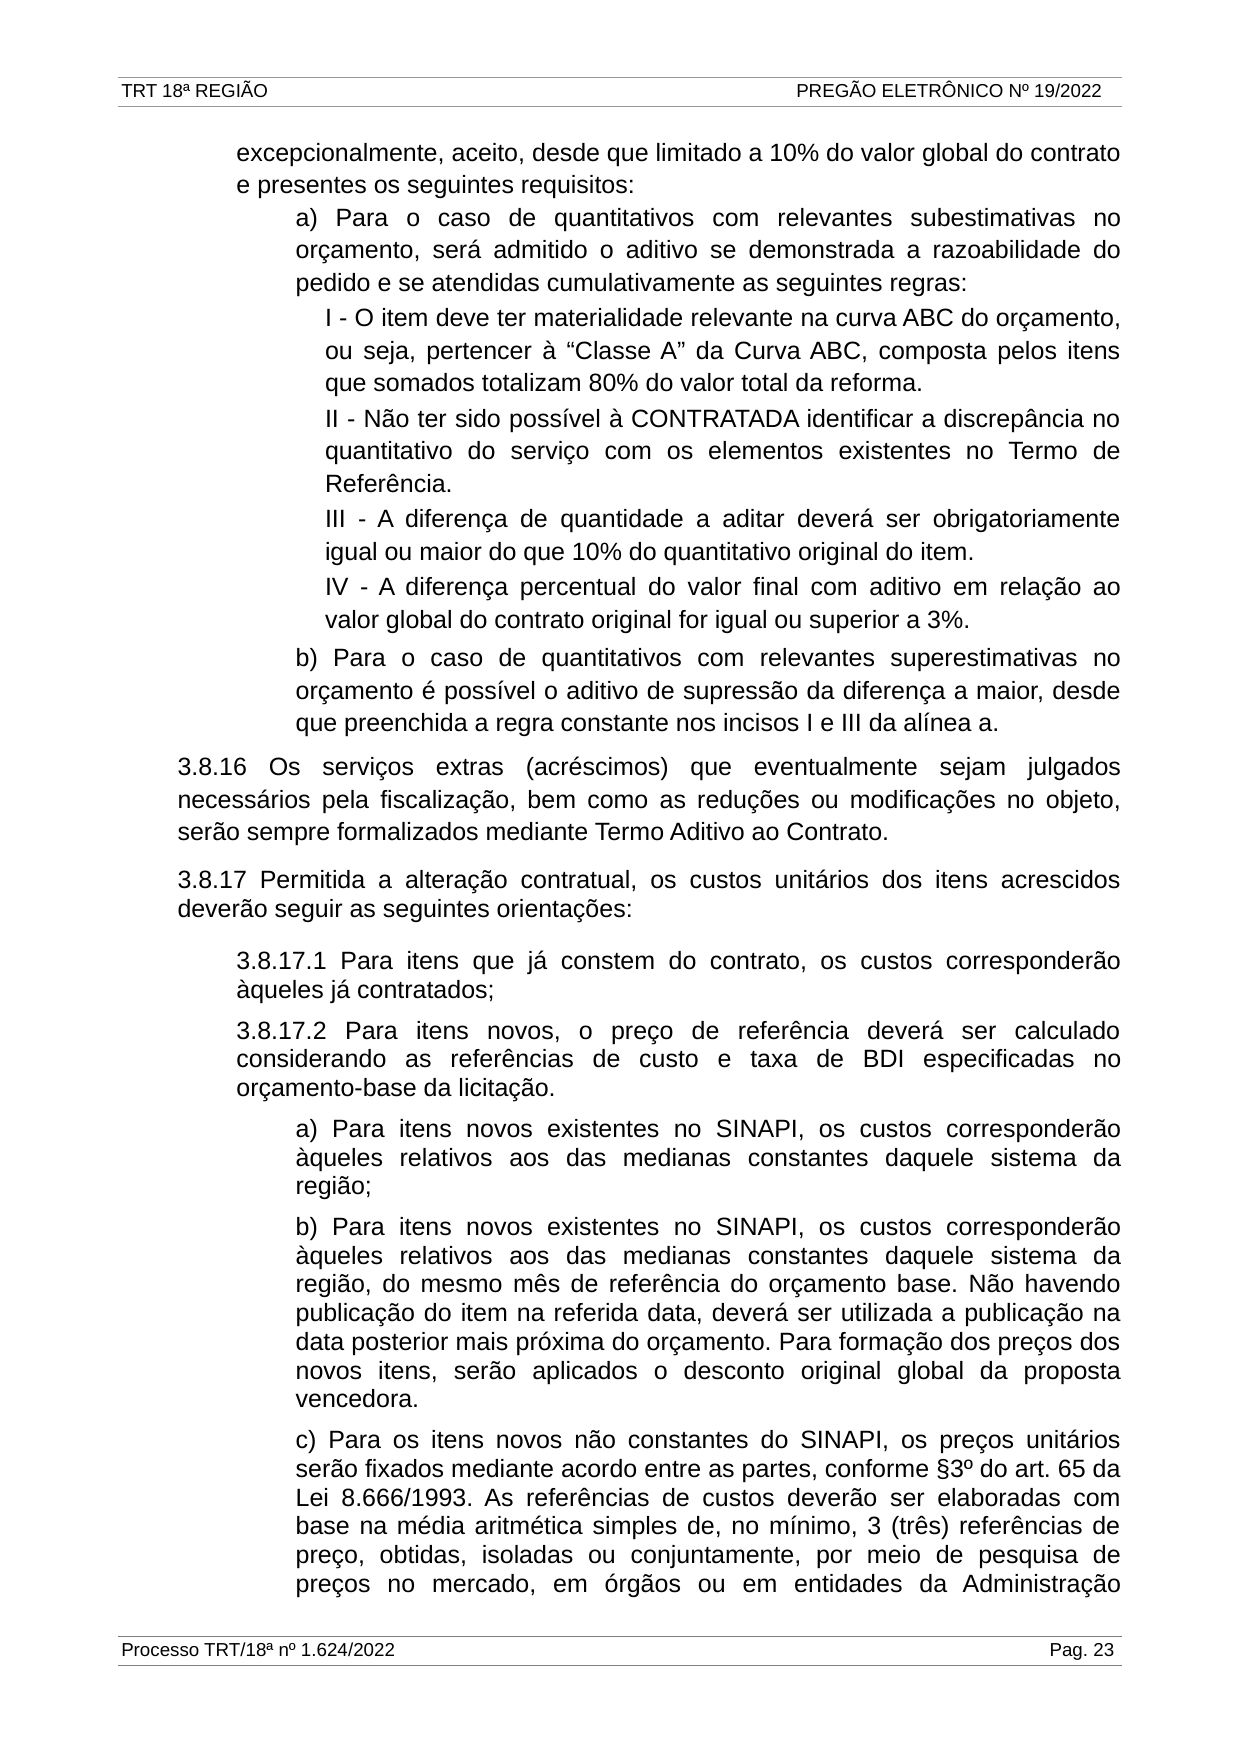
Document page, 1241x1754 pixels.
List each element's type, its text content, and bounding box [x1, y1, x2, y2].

text b) Para o caso de quantitativos com relevantes superestimativas no orçamento é possível o aditivo de supressão da diferença a maior, desde que preenchida a regra constante nos incisos I e III da alínea a. [295, 641, 1122, 738]
text excepcionalmente, aceito, desde que limitado a 10% do valor global do contrato e presentes os seguintes requisitos: [236, 136, 1122, 201]
text 3.8.17.2 Para itens novos, o preço de referência deverá ser calculado considerando as referências de custo e taxa de BDI especificadas no orçamento-base da licitação. [236, 1016, 1122, 1102]
text 3.8.16 Os serviços extras (acréscimos) que eventualmente sejam julgados necessários pela fiscalização, bem como as reduções ou modificações no objeto, serão sempre formalizados mediante Termo Aditivo ao Contrato. [177, 750, 1122, 847]
text III - A diferença de quantidade a aditar deverá ser obrigatoriamente igual ou maior do que 10% do quantitativo original do item. [325, 502, 1122, 567]
text c) Para os itens novos não constantes do SINAPI, os preços unitários serão fixados mediante acordo entre as partes, conforme §3º do art. 65 da Lei 8.666/1993. As referências de custos deverão ser elaboradas com base na média aritmética simples de, no mínimo, 3 (três) referências de preço, obtidas, isoladas ou conjuntamente, por meio de pesquisa de preços no mercado, em órgãos ou em entidades da Administração [295, 1425, 1122, 1597]
text II - Não ter sido possível à CONTRATADA identificar a discrepância no quantitativo do serviço com os elementos existentes no Termo de Referência. [325, 401, 1122, 499]
text 3.8.17.1 Para itens que já constem do contrato, os custos corresponderão àqueles já contratados; [236, 946, 1122, 1004]
text b) Para itens novos existentes no SINAPI, os custos corresponderão àqueles relativos aos das medianas constantes daquele sistema da região, do mesmo mês de referência do orçamento base. Não havendo publicação do item na referida data, deverá ser utilizada a publicação na data posterior mais próxima do orçamento. Para formação dos preços dos novos itens, serão aplicados o desconto original global da proposta vencedora. [295, 1212, 1122, 1413]
text 3.8.17 Permitida a alteração contratual, os custos unitários dos itens acrescidos deverão seguir as seguintes orientações: [177, 865, 1122, 923]
text a) Para o caso de quantitativos com relevantes subestimativas no orçamento, será admitido o aditivo se demonstrada a razoabilidade do pedido e se atendidas cumulativamente as seguintes regras: [295, 201, 1122, 298]
text a) Para itens novos existentes no SINAPI, os custos corresponderão àqueles relativos aos das medianas constantes daquele sistema da região; [295, 1114, 1122, 1200]
text I - O item deve ter materialidade relevante na curva ABC do orçamento, ou seja, pertencer à “Classe A” da Curva ABC, composta pelos itens que somados totalizam 80% do valor total da reforma. [325, 301, 1122, 398]
text IV - A diferença percentual do valor final com aditivo em relação ao valor global do contrato original for igual ou superior a 3%. [325, 570, 1122, 635]
